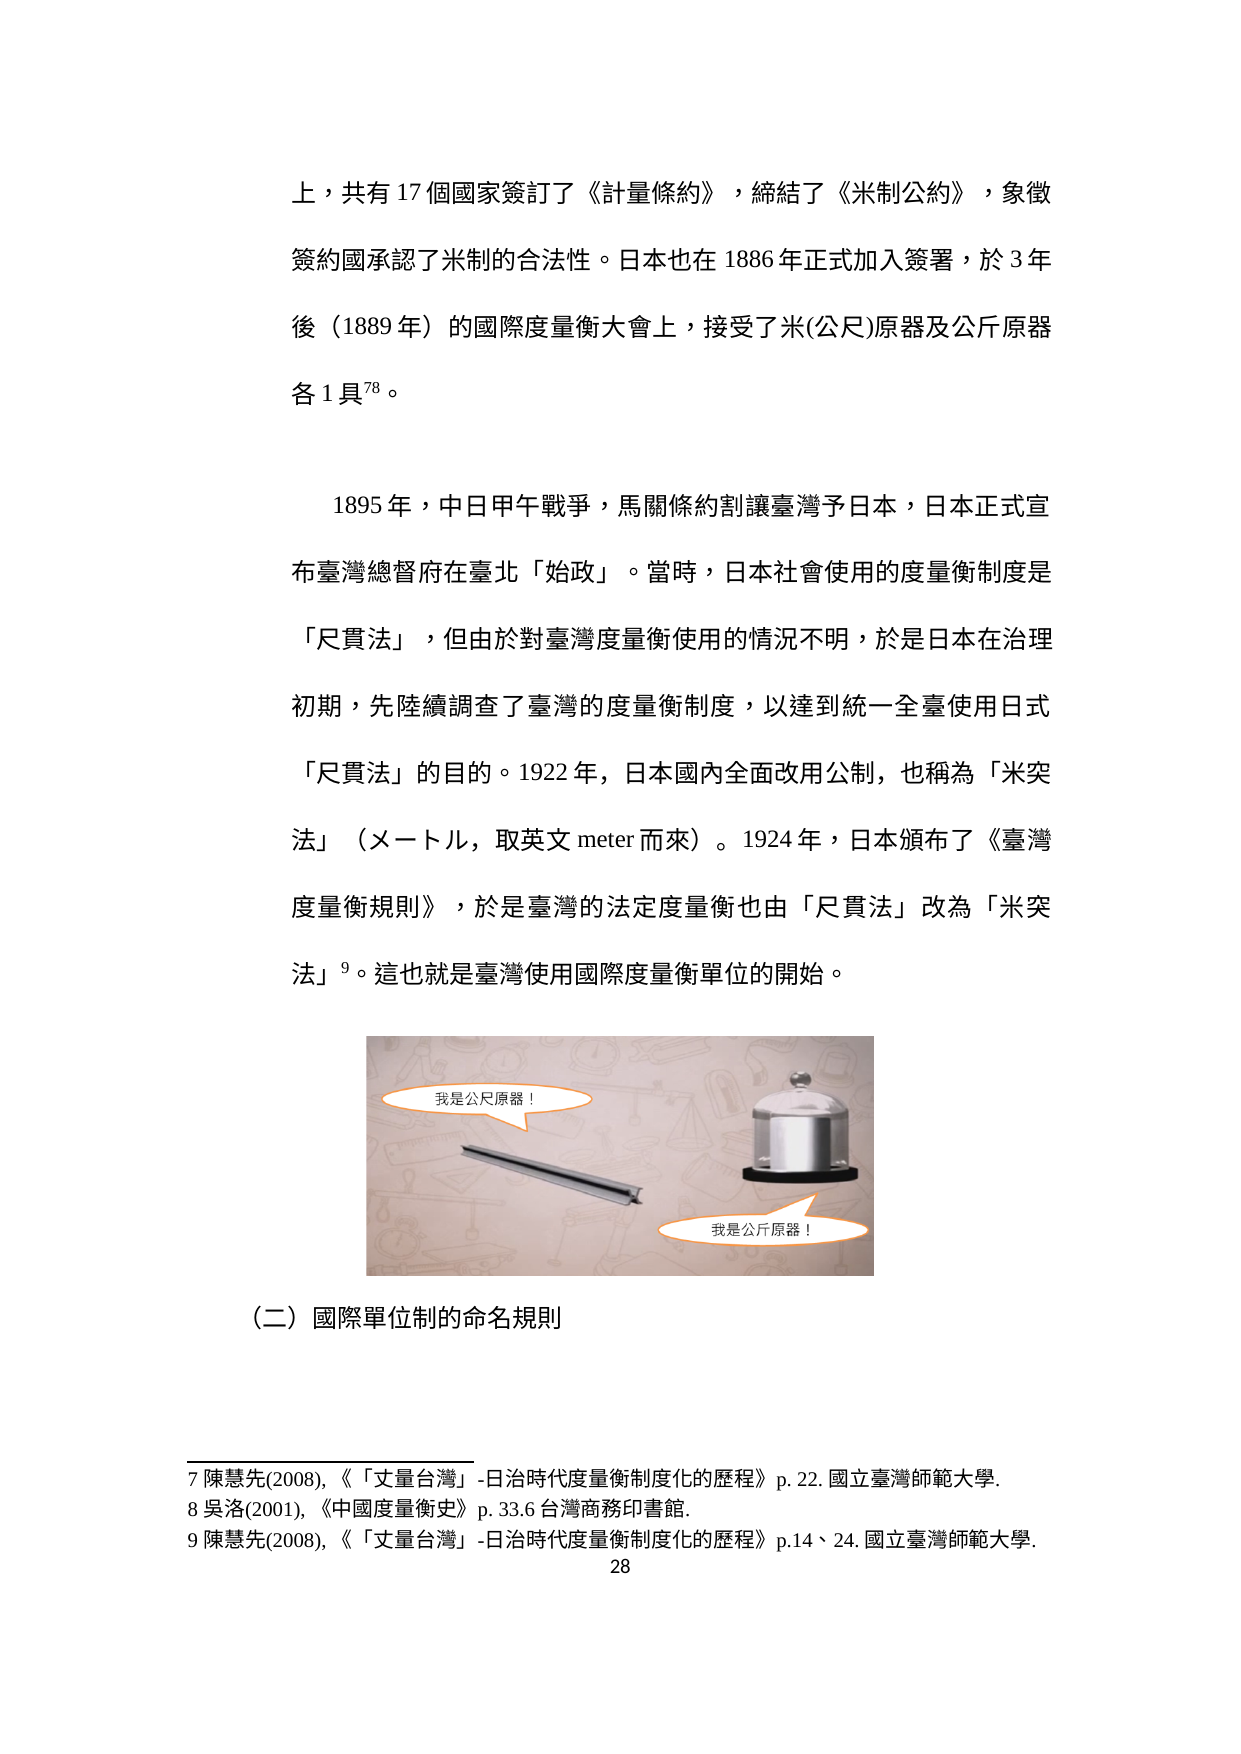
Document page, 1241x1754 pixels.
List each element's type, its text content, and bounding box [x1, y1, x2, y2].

text 陳慧先(2008), 《「丈量台灣」-日治時代度量衡制度化的歷程》p.14、24. 國立臺灣師範大學. [187, 1523, 1053, 1553]
text 吳洛(2001), 《中國度量衡史》p. 33.6台灣商務印書館. [187, 1493, 1053, 1523]
text 陳慧先(2008), 《「丈量台灣」-日治時代度量衡制度化的歷程》p. 22. 國立臺灣師範大學. [187, 1462, 1053, 1493]
text 上，共有17個國家簽訂了《計量條約》，締結了《米制公約》，象徵簽約國承認了米制的合法性。日本也在1886年正式加入簽署，於3年後（1889年）的國際度量衡大會上，接受了米(公尺)原器及公斤原器各1具。 [291, 150, 1053, 413]
text （二）國際單位制的命名規則 [237, 1275, 1053, 1337]
text 1895年，中日甲午戰爭，馬關條約割讓臺灣予日本，日本正式宣布臺灣總督府在臺北「始政」。當時，日本社會使用的度量衡制度是「尺貫法」，但由於對臺灣度量衡使用的情況不明，於是日本在治理初期，先陸續調查了臺灣的度量衡制度，以達到統一全臺使用日式「尺貫法」的目的。1922年，日本國內全面改用公制，也稱為「米突法」（メートル，取英文meter而來）。1924年，日本頒布了《臺灣度量衡規則》，於是臺灣的法定度量衡也由「尺貫法」改為「米突法」。這也就是臺灣使用國際度量衡單位的開始。 [291, 462, 1053, 993]
